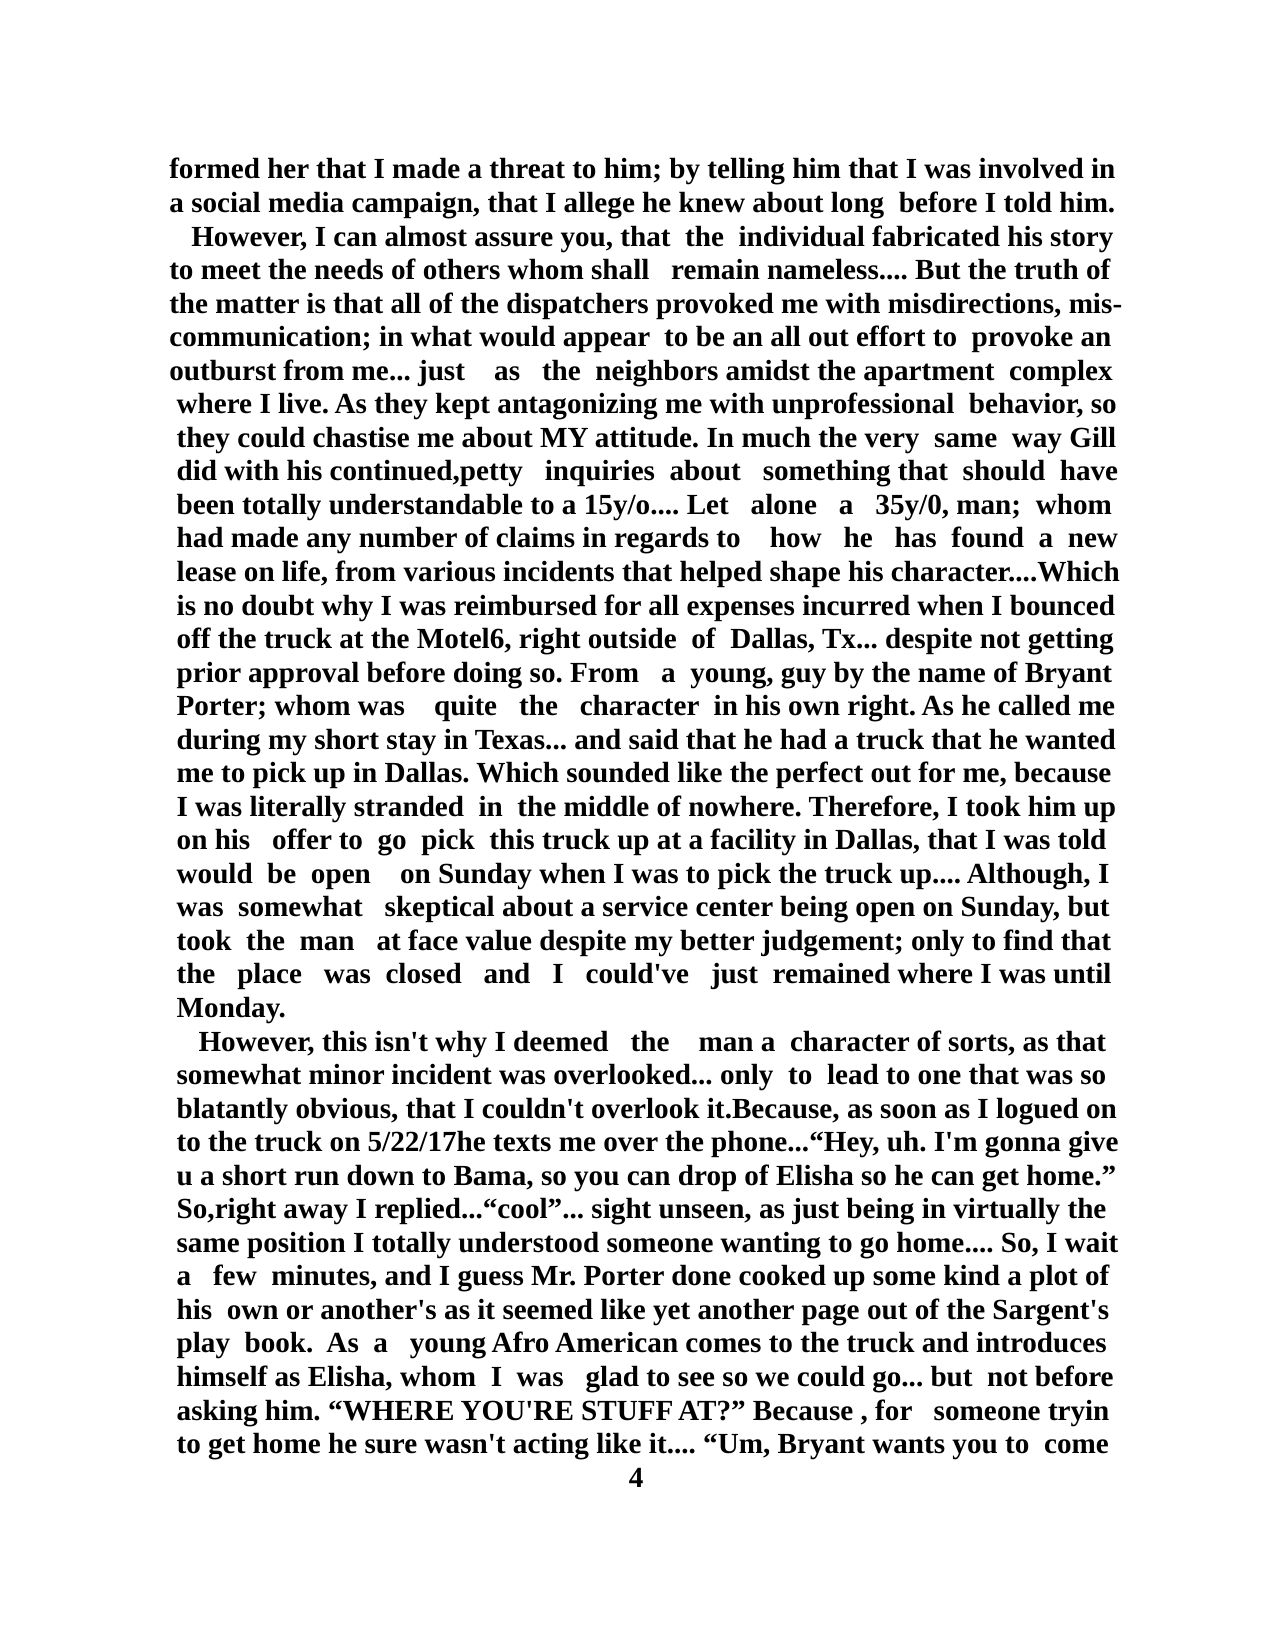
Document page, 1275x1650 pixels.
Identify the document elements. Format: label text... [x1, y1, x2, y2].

text asking him. “WHERE YOU'RE STUFF AT?” Because , for someone tryin [118, 1393, 1157, 1426]
text communication; in what would appear to be an all out effort to provoke an [118, 319, 1157, 353]
text took the man at face value despite my better judgement; only to find that [118, 923, 1157, 957]
text did with his continued,petty inquiries about something that should have [118, 453, 1157, 487]
text me to pick up in Dallas. Which sounded like the perfect out for me, because [118, 755, 1157, 789]
text they could chastise me about MY attitude. In much the very same way Gill [118, 420, 1157, 453]
text on his offer to go pick this truck up at a facility in Dallas, that I was told [118, 822, 1157, 856]
text his own or another's as it seemed like yet another page out of the Sargent's [118, 1292, 1157, 1326]
text So,right away I replied...“cool”... sight unseen, as just being in virtually the [118, 1191, 1157, 1225]
text However, this isn't why I deemed the man a character of sorts, as that [118, 1024, 1157, 1057]
text had made any number of claims in regards to how he has found a new [118, 521, 1157, 554]
text play book. As a young Afro American comes to the truck and introduces [118, 1326, 1157, 1359]
text to meet the needs of others whom shall remain nameless.... But the truth of [118, 252, 1157, 286]
text the place was closed and I could've just remained where I was until [118, 957, 1157, 990]
text u a short run down to Bama, so you can drop of Elisha so he can get home.” [118, 1158, 1157, 1191]
text been totally understandable to a 15y/o.... Let alone a 35y/0, man; whom [118, 487, 1157, 521]
text formed her that I made a threat to him; by telling him that I was involved in [118, 152, 1157, 185]
text off the truck at the Motel6, right outside of Dallas, Tx... despite not getting [118, 621, 1157, 655]
text blatantly obvious, that I couldn't overlook it.Because, as soon as I logued on [118, 1091, 1157, 1124]
text to get home he sure wasn't acting like it.... “Um, Bryant wants you to come [118, 1426, 1157, 1460]
text during my short stay in Texas... and said that he had a truck that he wanted [118, 722, 1157, 755]
text a few minutes, and I guess Mr. Porter done cooked up some kind a plot of [118, 1258, 1157, 1292]
text would be open on Sunday when I was to pick the truck up.... Although, I [118, 856, 1157, 889]
text However, I can almost assure you, that the individual fabricated his story [118, 219, 1157, 252]
text 4 [118, 1460, 1157, 1493]
text a social media campaign, that I allege he knew about long before I told him. [118, 185, 1157, 219]
text to the truck on 5/22/17he texts me over the phone...“Hey, uh. I'm gonna give [118, 1124, 1157, 1158]
text where I live. As they kept antagonizing me with unprofessional behavior, so [118, 386, 1157, 420]
text Porter; whom was quite the character in his own right. As he called me [118, 688, 1157, 722]
text Monday. [118, 990, 1157, 1024]
text himself as Elisha, whom I was glad to see so we could go... but not before [118, 1359, 1157, 1393]
text prior approval before doing so. From a young, guy by the name of Bryant [118, 655, 1157, 688]
text lease on life, from various incidents that helped shape his character....Which [118, 554, 1157, 588]
text the matter is that all of the dispatchers provoked me with misdirections, mis- [118, 286, 1157, 319]
text somewhat minor incident was overlooked... only to lead to one that was so [118, 1057, 1157, 1091]
text was somewhat skeptical about a service center being open on Sunday, but [118, 889, 1157, 923]
text I was literally stranded in the middle of nowhere. Therefore, I took him up [118, 789, 1157, 822]
text is no doubt why I was reimbursed for all expenses incurred when I bounced [118, 588, 1157, 621]
text same position I totally understood someone wanting to go home.... So, I wait [118, 1225, 1157, 1258]
text outburst from me... just as the neighbors amidst the apartment complex [118, 353, 1157, 386]
